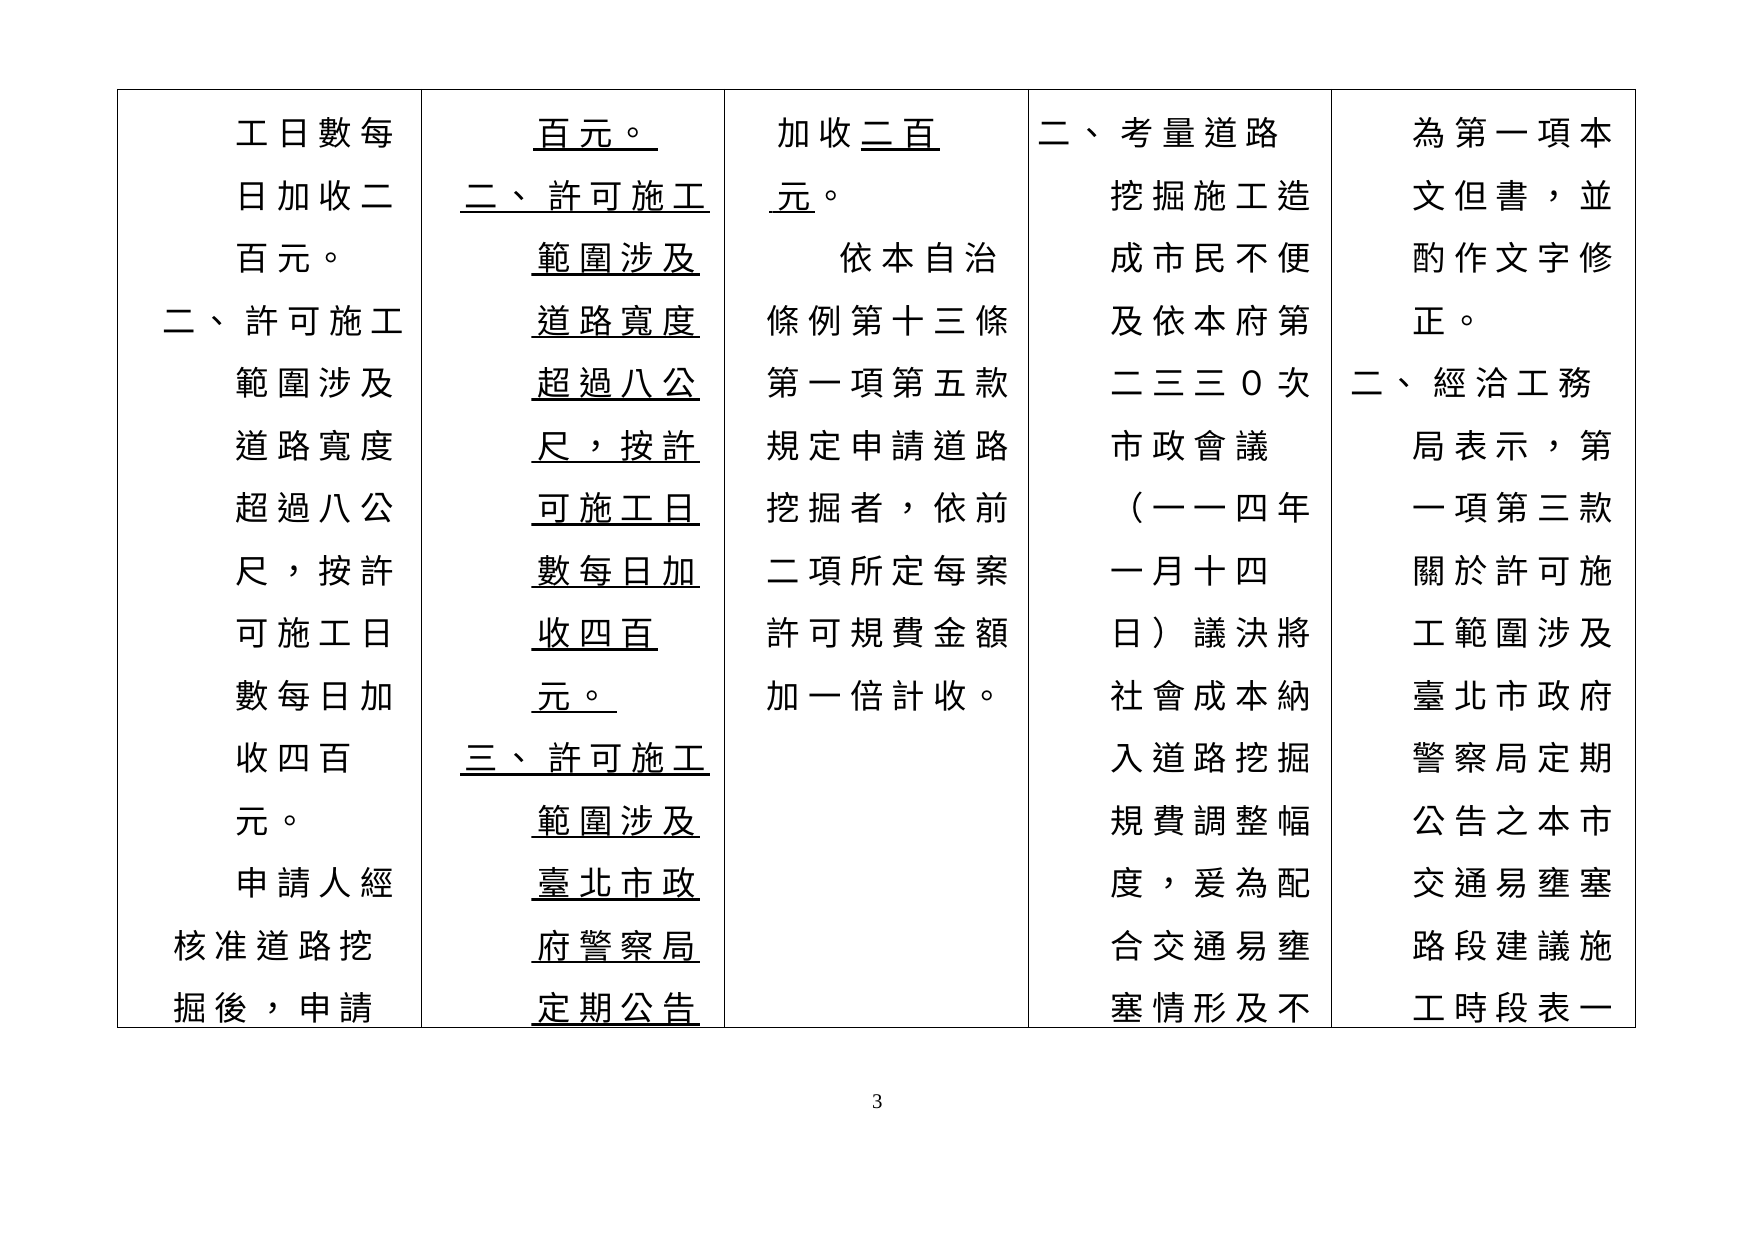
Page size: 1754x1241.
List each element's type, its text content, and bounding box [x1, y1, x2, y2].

table_cell 加收二百元。 依本自治條例第十三條第一項第五款規定申請道路挖掘者，依前二項所定每案許可規費金額加一倍計收。 [725, 90, 1028, 1027]
table_cell 工日數每日加收二百元。 二、許可施工範圍涉及道路寬度超過八公尺，按許可施工日數每日加收四百元。 申請人經核准道路挖掘後，申請 [118, 90, 421, 1027]
table_cell 百元。 二、許可施工範圍涉及道路寬度超過八公尺，按許可施工日數每日加收四百元。 三、許可施工範圍涉及臺北市政府警察局定期公告 [422, 90, 724, 1027]
table_cell 為第一項本文但書，並酌作文字修正。 二、經洽工務局表示，第一項第三款關於許可施工範圍涉及臺北市政府警察局定期公告之本市交通易壅塞路段建議施工時段表一 [1332, 90, 1635, 1027]
table_cell 二、考量道路挖掘施工造成市民不便及依本府第二三三０次市政會議（一一四年一月十四日）議決將社會成本納入道路挖掘規費調整幅度，爰為配合交通易壅塞情形及不 [1029, 90, 1331, 1027]
